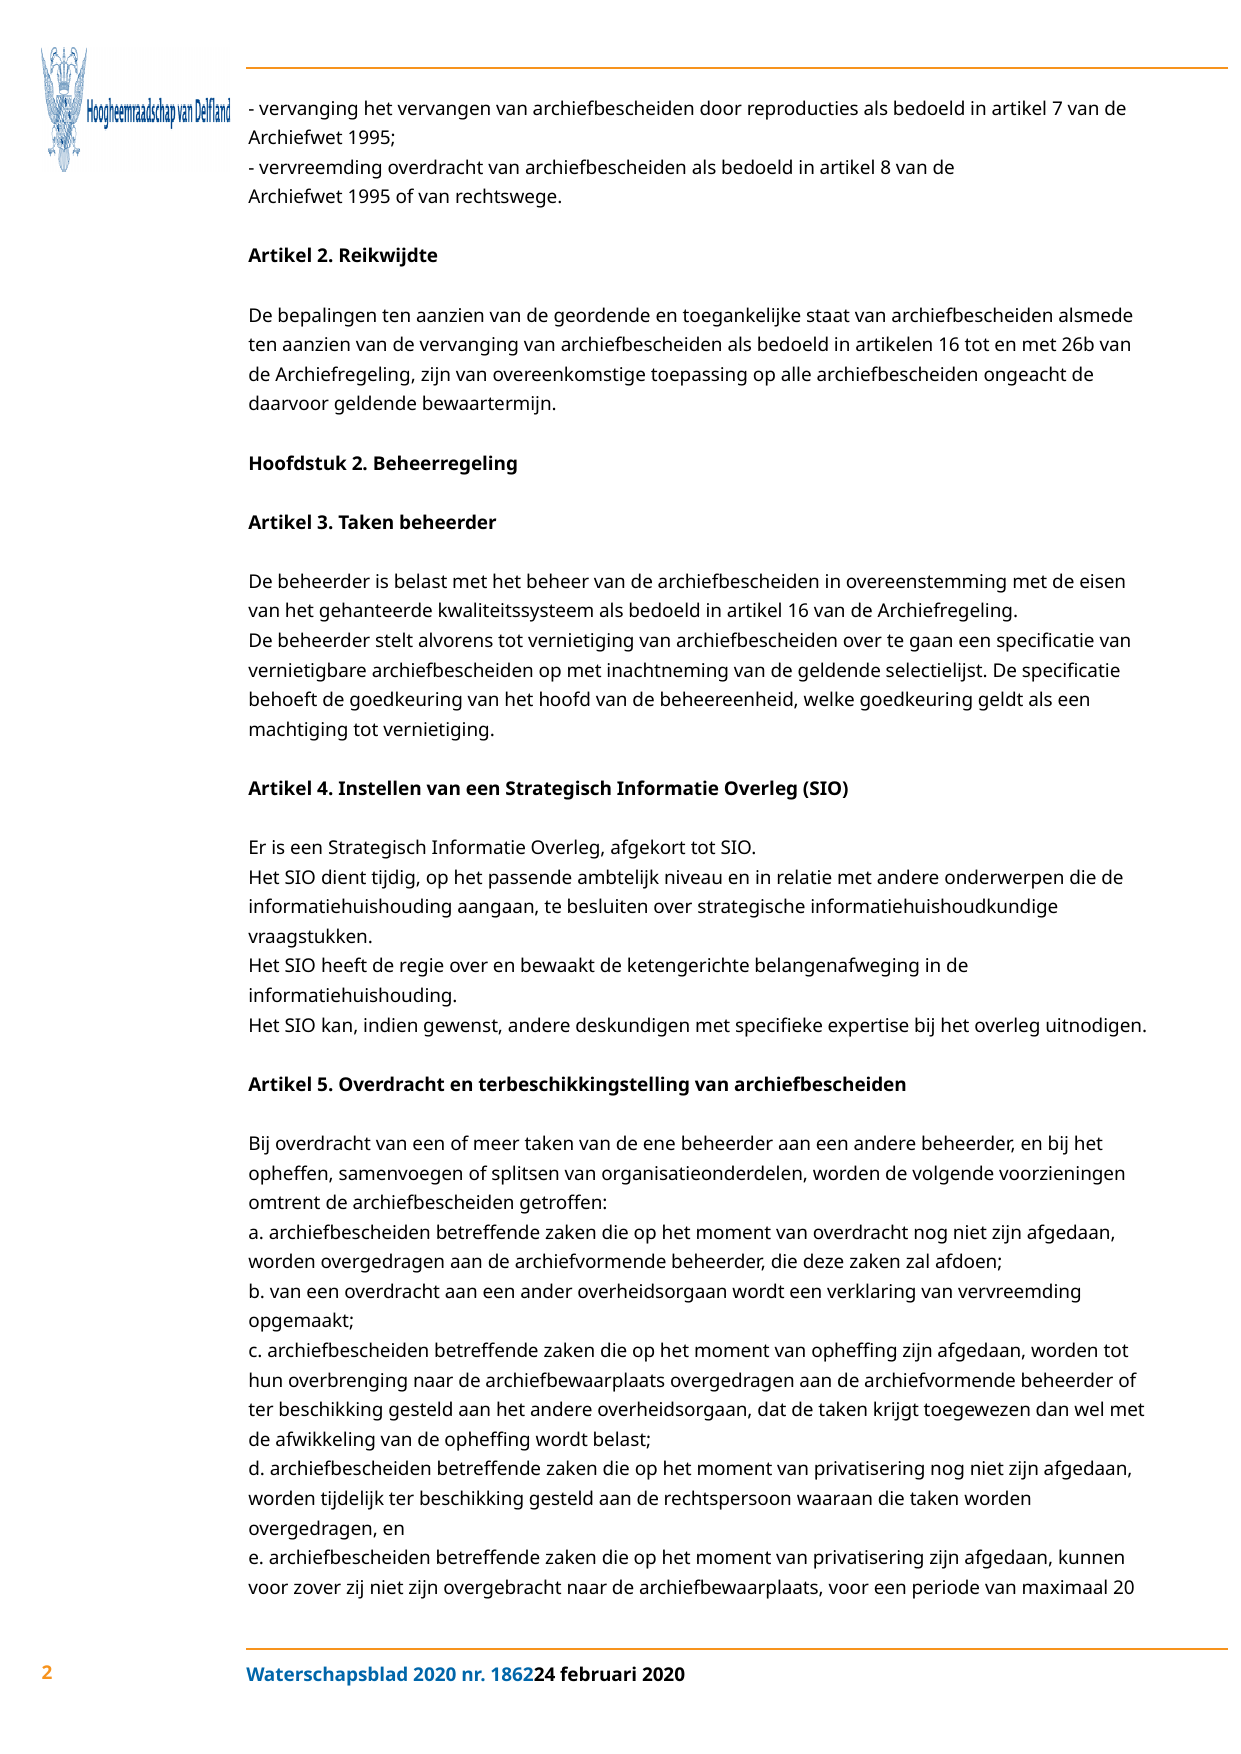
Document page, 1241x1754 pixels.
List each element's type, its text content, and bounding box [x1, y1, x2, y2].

text - vervanging het vervangen van archiefbescheiden door reproducties als bedoeld in artikel 7 van de Archiefwet 1995; [248, 95, 1152, 150]
text Het SIO dient tijdig, op het passende ambtelijk niveau en in relatie met andere onderwerpen die de informatiehuishouding aangaan, te besluiten over strategische informatiehuishoudkundige vraagstukken. [248, 864, 1152, 949]
picture [41, 47, 231, 172]
text - vervreemding overdracht van archiefbescheiden als bedoeld in artikel 8 van de [248, 154, 1152, 180]
text De beheerder is belast met het beheer van de archiefbescheiden in overeenstemming met de eisen van het gehanteerde kwaliteitssysteem als bedoeld in artikel 16 van de Archiefregeling. [248, 568, 1152, 623]
text Het SIO kan, indien gewenst, andere deskundigen met specifieke expertise bij het overleg uitnodigen. [248, 1012, 1152, 1038]
text Bij overdracht van een of meer taken van de ene beheerder aan een andere beheerder, en bij het opheffen, samenvoegen of splitsen van organisatieonderdelen, worden de volgende voorzieningen omtrent de archiefbescheiden getroffen: [248, 1130, 1152, 1215]
text Archiefwet 1995 of van rechtswege. [248, 183, 1152, 209]
text De bepalingen ten aanzien van de geordende en toegankelijke staat van archiefbescheiden alsmede ten aanzien van de vervanging van archiefbescheiden als bedoeld in artikelen 16 tot en met 26b van de Archiefregeling, zijn van overeenkomstige toepassing op alle archiefbescheiden ongeacht de daarvoor geldende bewaartermijn. [248, 302, 1152, 416]
text Artikel 5. Overdracht en terbeschikkingstelling van archiefbescheiden [248, 1071, 1152, 1097]
text Artikel 4. Instellen van een Strategisch Informatie Overleg (SIO) [248, 775, 1152, 801]
text e. archiefbescheiden betreffende zaken die op het moment van privatisering zijn afgedaan, kunnen voor zover zij niet zijn overgebracht naar de archiefbewaarplaats, voor een periode van maximaal 20 [248, 1544, 1152, 1600]
text Het SIO heeft de regie over en bewaakt de ketengerichte belangenafweging in de informatiehuishouding. [248, 953, 1152, 1008]
text a. archiefbescheiden betreffende zaken die op het moment van overdracht nog niet zijn afgedaan, worden overgedragen aan de archiefvormende beheerder, die deze zaken zal afdoen; [248, 1219, 1152, 1274]
text b. van een overdracht aan een ander overheidsorgaan wordt een verklaring van vervreemding opgemaakt; [248, 1278, 1152, 1333]
text d. archiefbescheiden betreffende zaken die op het moment van privatisering nog niet zijn afgedaan, worden tijdelijk ter beschikking gesteld aan de rechtspersoon waaraan die taken worden overgedragen, en [248, 1456, 1152, 1541]
text Artikel 3. Taken beheerder [248, 509, 1152, 535]
text Er is een Strategisch Informatie Overleg, afgekort tot SIO. [248, 834, 1152, 860]
text c. archiefbescheiden betreffende zaken die op het moment van opheffing zijn afgedaan, worden tot hun overbrenging naar de archiefbewaarplaats overgedragen aan de archiefvormende beheerder of ter beschikking gesteld aan het andere overheidsorgaan, dat de taken krijgt toegewezen dan wel met de afwikkeling van de opheffing wordt belast; [248, 1337, 1152, 1452]
text De beheerder stelt alvorens tot vernietiging van archiefbescheiden over te gaan een specificatie van vernietigbare archiefbescheiden op met inachtneming van de geldende selectielijst. De specificatie behoeft de goedkeuring van het hoofd van de beheereenheid, welke goedkeuring geldt als een machtiging tot vernietiging. [248, 627, 1152, 742]
text Artikel 2. Reikwijdte [248, 243, 1152, 268]
text Hoofdstuk 2. Beheerregeling [248, 450, 1152, 476]
